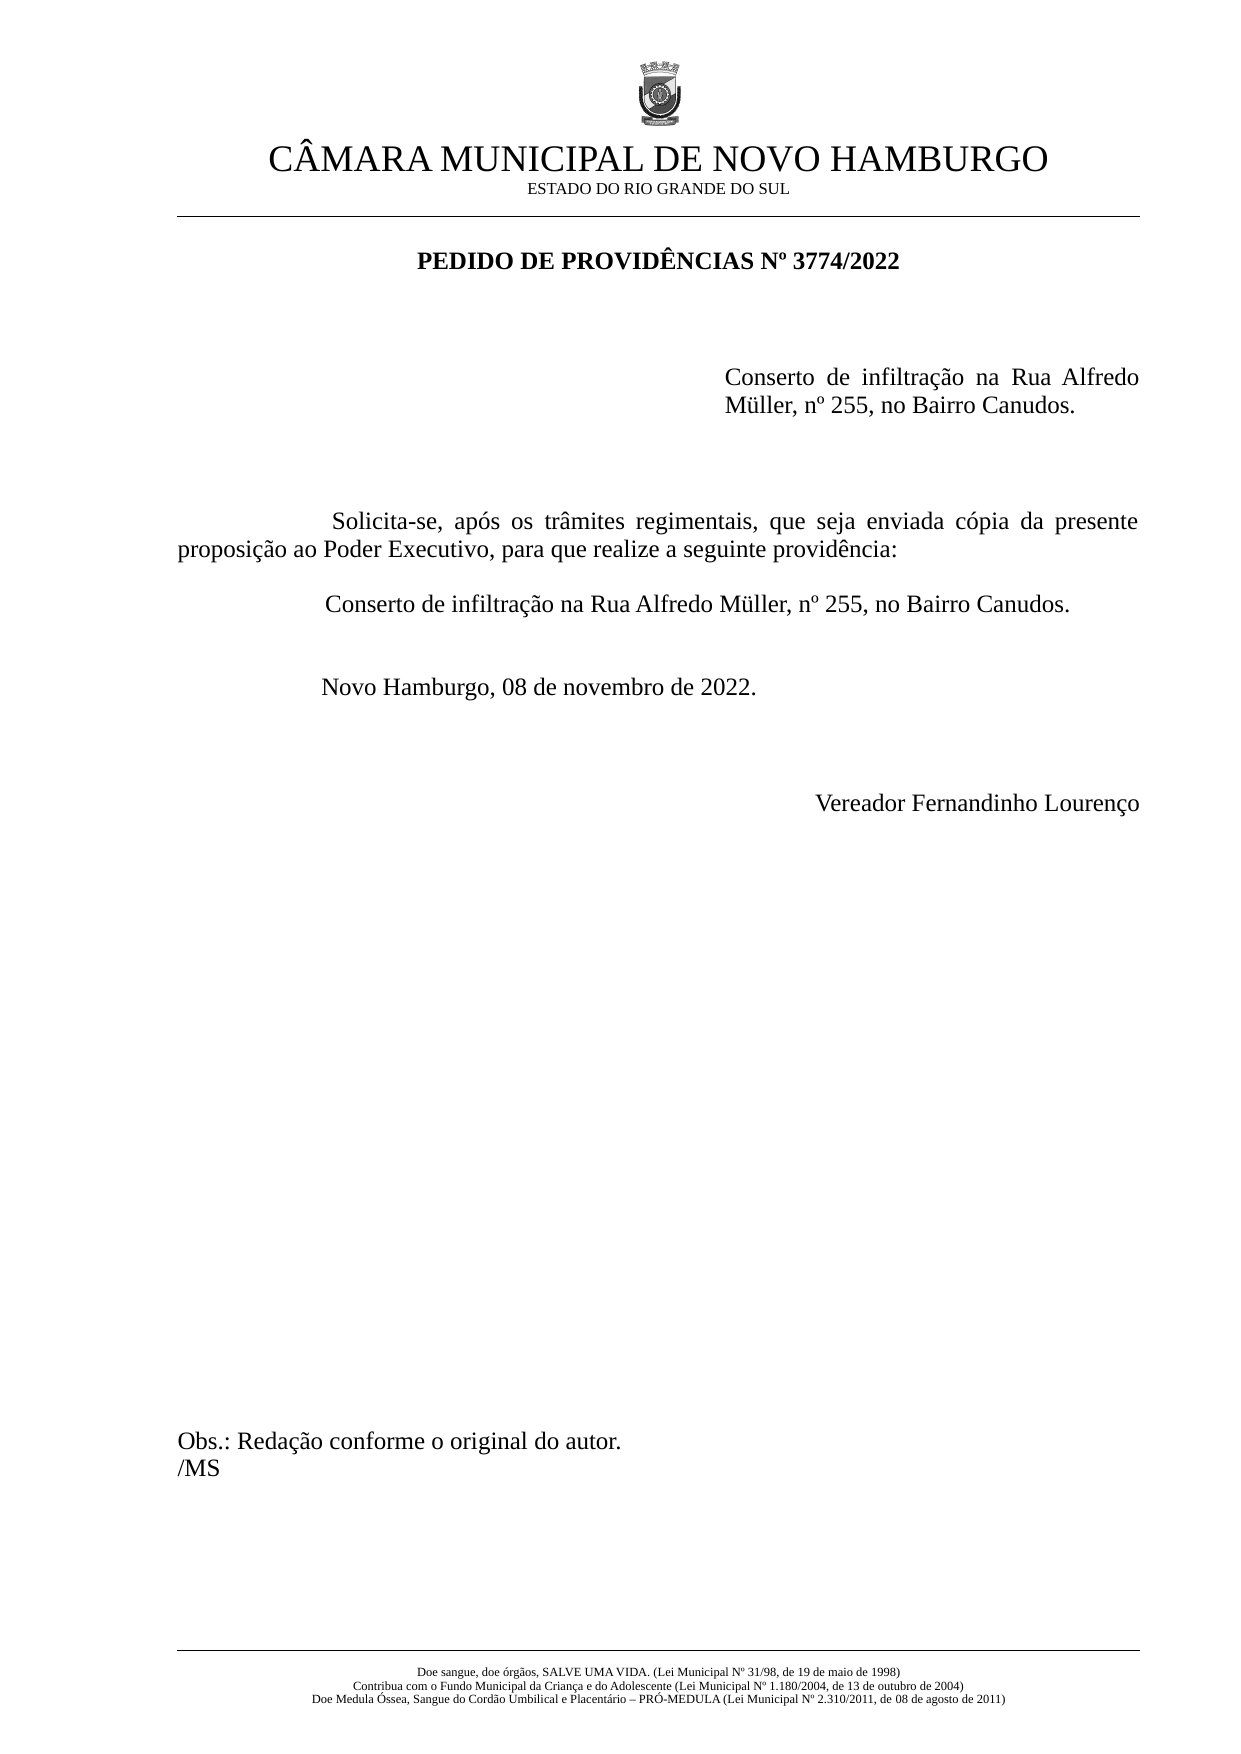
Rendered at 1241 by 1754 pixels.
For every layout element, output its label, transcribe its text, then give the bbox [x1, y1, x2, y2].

text Vereador Fernandinho Lourenço [649, 789, 1140, 817]
text /MS [177, 1454, 1140, 1482]
list Conserto de infiltração na Rua Alfredo Müller, nº 255, no Bairro Canudos. [177, 590, 1140, 618]
text Obs.: Redação conforme o original do autor. [177, 1427, 1140, 1454]
list Conserto de infiltração na Rua Alfredo Müller, nº 255, no Bairro Canudos. [687, 363, 1140, 418]
text Solicita-se, após os trâmites regimentais, que seja enviada cópia da presente proposição ao Poder Executivo, para que realize a seguinte providência: [177, 507, 1140, 562]
text Novo Hamburgo, 08 de novembro de 2022. [177, 673, 1140, 701]
text PEDIDO DE PROVIDÊNCIAS Nº 3774/2022 [177, 247, 1140, 274]
